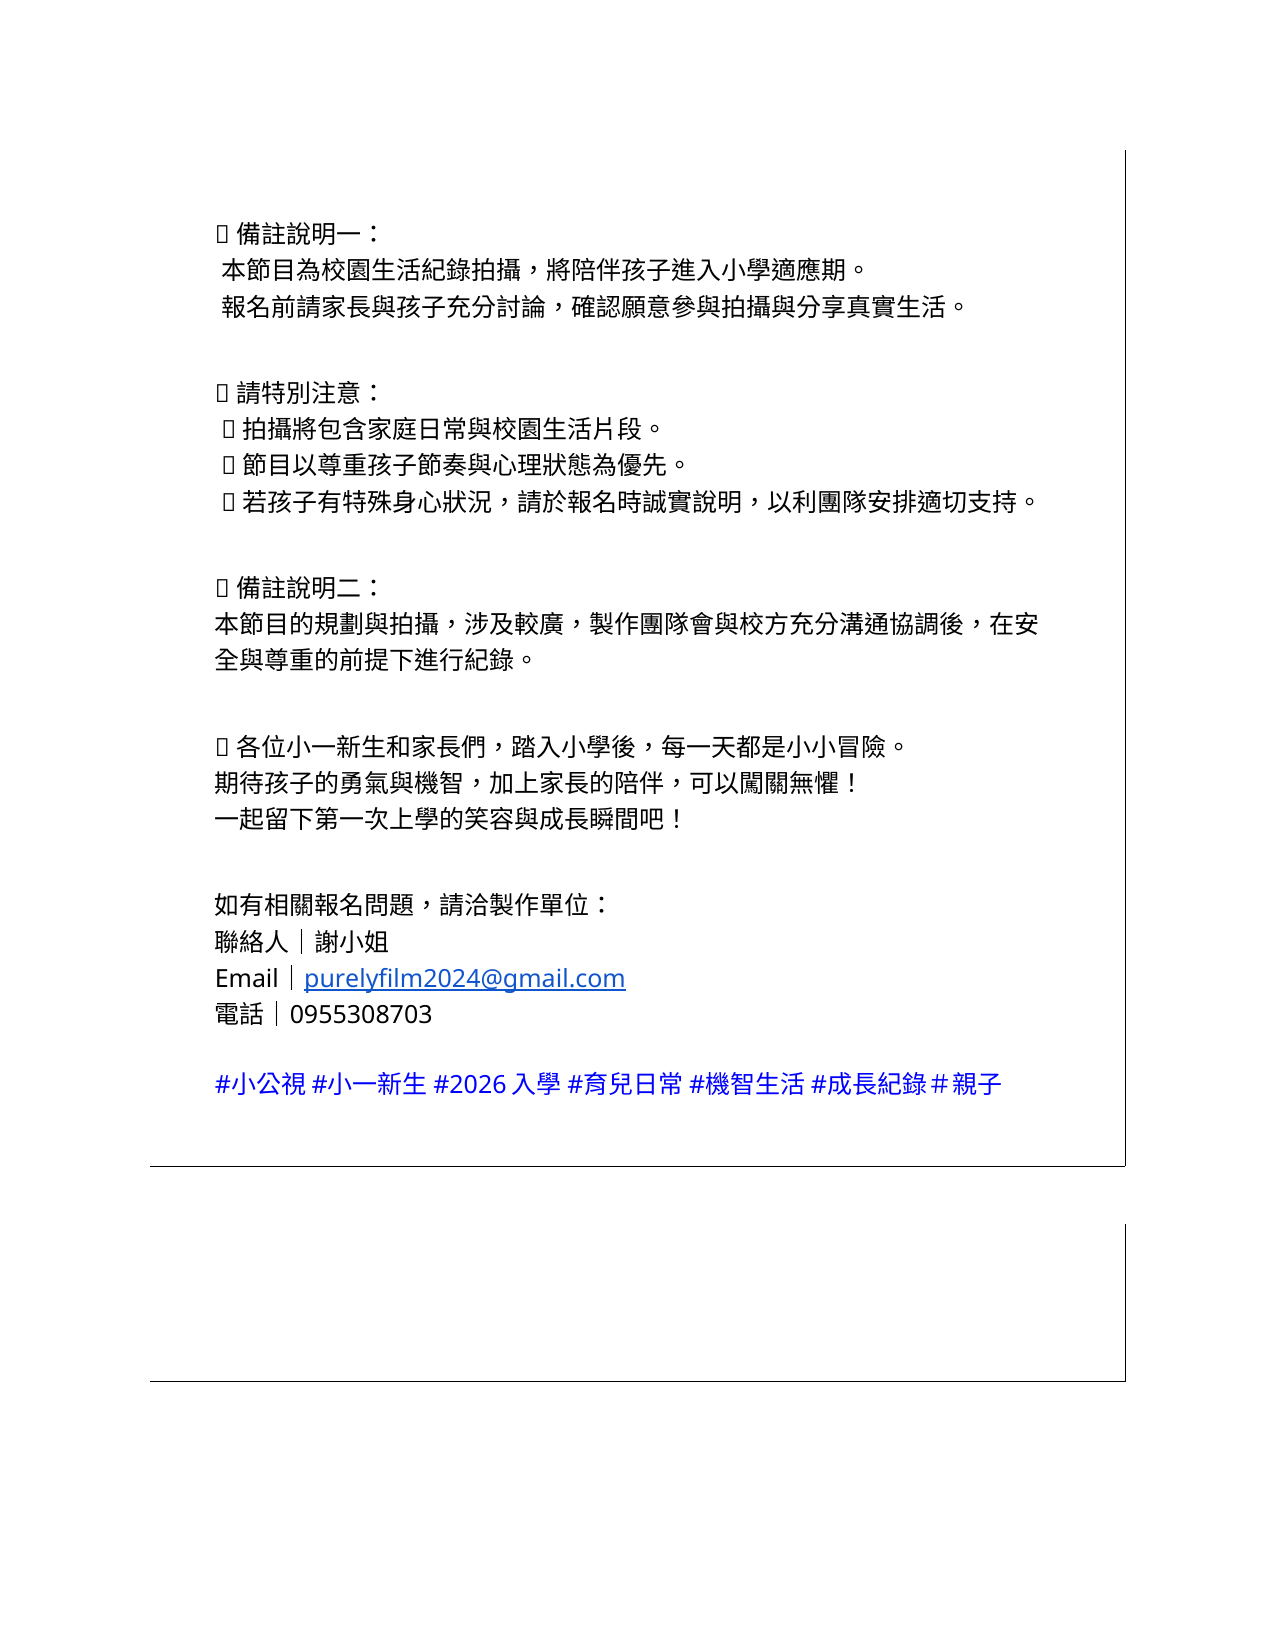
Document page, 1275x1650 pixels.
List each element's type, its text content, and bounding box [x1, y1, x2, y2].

text 🔸 備註說明二： 本節目的規劃與拍攝，涉及較廣，製作團隊會與校方充分溝通協調後，在安全與尊重的前提下進行紀錄。 [150, 504, 1125, 662]
text 📌 請特別注意： ✅ 拍攝將包含家庭日常與校園生活片段。 ✅ 節目以尊重孩子節奏與心理狀態為優先。 ✅ 若孩子有特殊身心狀況，請於報名時誠實說明，以利團隊安排適切支持。 [150, 309, 1125, 504]
text 如有相關報名問題，請洽製作單位： 聯絡人｜謝小姐 Email｜purelyfilm2024@gmail.com 電話｜0955308703 #小公視 #小一新生 #2026入學 #育兒日常 #機智生活 #成長紀錄＃親子 [150, 821, 1125, 1166]
text 🎒 各位小一新生和家長們，踏入小學後，每一天都是小小冒險。 期待孩子的勇氣與機智，加上家長的陪伴，可以闖關無懼！ 一起留下第一次上學的笑容與成長瞬間吧！ [150, 662, 1125, 821]
text 🔸 備註說明一： 本節目為校園生活紀錄拍攝，將陪伴孩子進入小學適應期。 報名前請家長與孩子充分討論，確認願意參與拍攝與分享真實生活。 [150, 150, 1125, 309]
